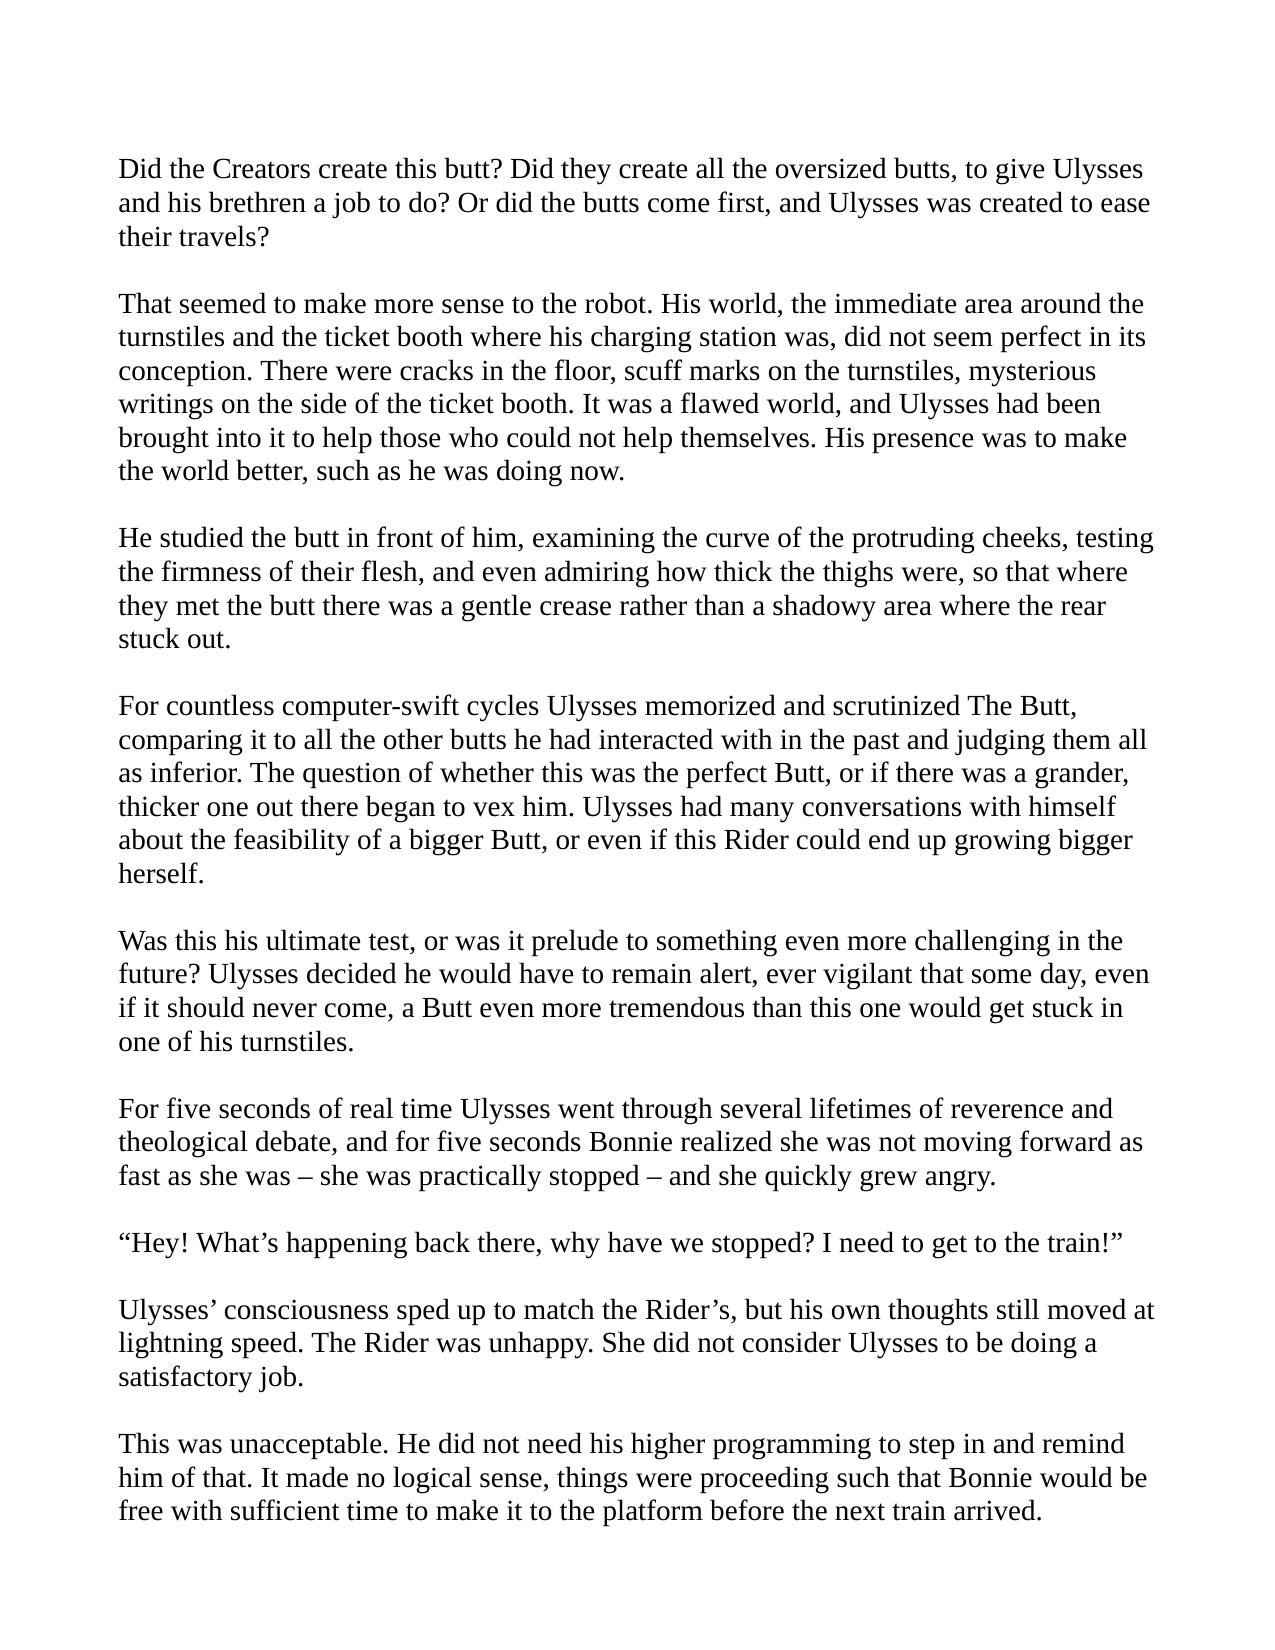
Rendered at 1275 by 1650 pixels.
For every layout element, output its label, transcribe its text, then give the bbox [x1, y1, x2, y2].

text For countless computer-swift cycles Ulysses memorized and scrutinized The Butt, comparing it to all the other butts he had interacted with in the past and judging them all as inferior. The question of whether this was the perfect Butt, or if there was a grander, thicker one out there began to vex him. Ulysses had many conversations with himself about the feasibility of a bigger Butt, or even if this Rider could end up growing bigger herself. [118, 688, 1157, 889]
text Was this his ultimate test, or was it prelude to something even more challenging in the future? Ulysses decided he would have to remain alert, ever vigilant that some day, even if it should never come, a Butt even more tremendous than this one would get stuck in one of his turnstiles. [118, 923, 1157, 1057]
text He studied the butt in front of him, examining the curve of the protruding cheeks, testing the firmness of their flesh, and even admiring how thick the thighs were, so that where they met the butt there was a gentle crease rather than a shadowy area where the rear stuck out. [118, 521, 1157, 655]
text Did the Creators create this butt? Did they create all the oversized butts, to give Ulysses and his brethren a job to do? Or did the butts come first, and Ulysses was created to ease their travels? [118, 152, 1157, 252]
text Ulysses’ consciousness sped up to match the Rider’s, but his own thoughts still moved at lightning speed. The Rider was unhappy. She did not consider Ulysses to be doing a satisfactory job. [118, 1292, 1157, 1393]
text This was unacceptable. He did not need his higher programming to step in and remind him of that. It made no logical sense, things were proceeding such that Bonnie would be free with sufficient time to make it to the platform before the next train arrived. [118, 1393, 1157, 1527]
text That seemed to make more sense to the robot. His world, the immediate area around the turnstiles and the ticket booth where his charging station was, did not seem perfect in its conception. There were cracks in the floor, scuff marks on the turnstiles, mysterious writings on the side of the ticket booth. It was a flawed world, and Ulysses had been brought into it to help those who could not help themselves. His presence was to make the world better, such as he was doing now. [118, 286, 1157, 487]
text “Hey! What’s happening back there, why have we stopped? I need to get to the train!” [118, 1225, 1157, 1258]
text For five seconds of real time Ulysses went through several lifetimes of reverence and theological debate, and for five seconds Bonnie realized she was not moving forward as fast as she was – she was practically stopped – and she quickly grew angry. [118, 1091, 1157, 1191]
